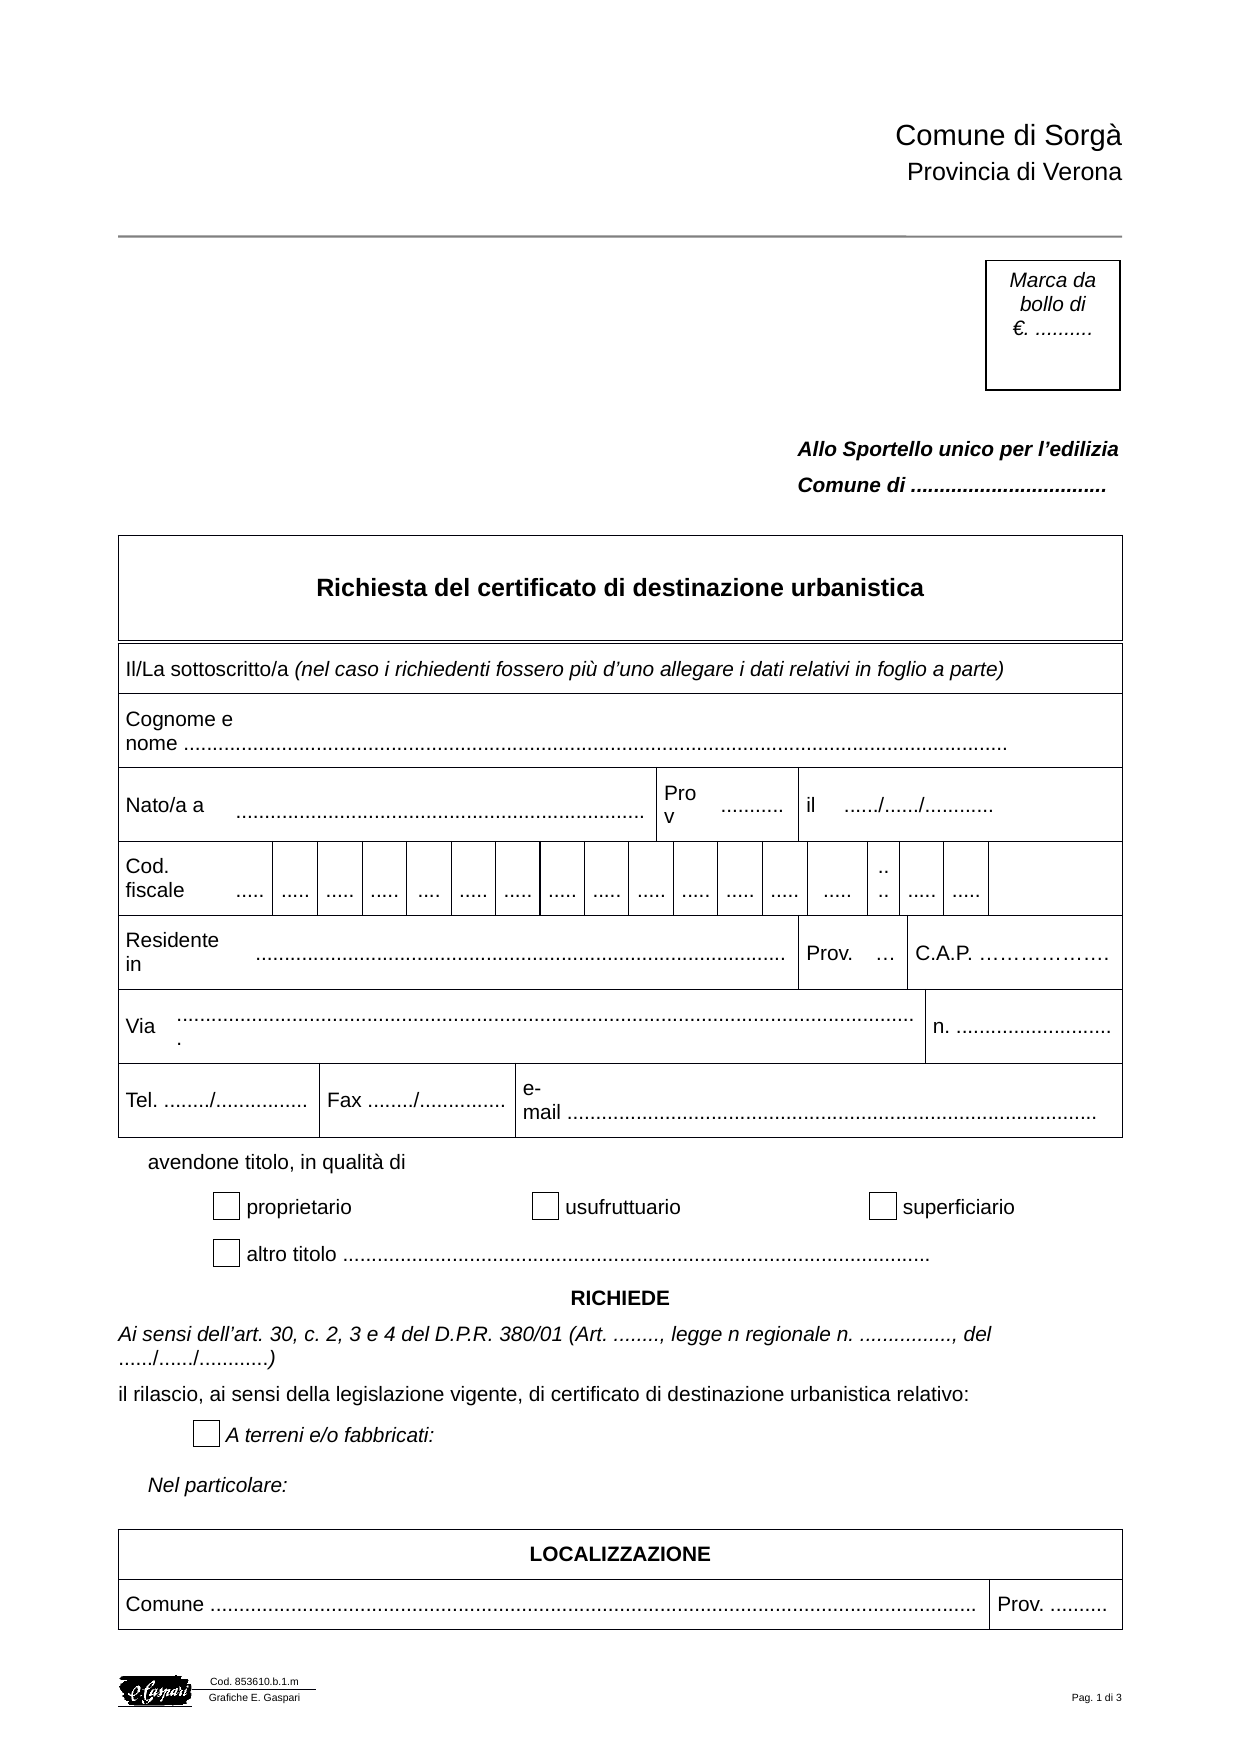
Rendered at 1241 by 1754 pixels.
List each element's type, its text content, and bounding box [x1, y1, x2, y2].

text Comune di Sorgà [118, 118, 1122, 152]
text Comune di .................................. [797, 473, 1122, 497]
table_cell ..... [900, 842, 943, 915]
table_cell Comune ..................................................................................................................................... [119, 1580, 989, 1629]
table_cell ..... [718, 842, 762, 915]
table_cell ..... [585, 842, 628, 915]
text altro titolo ...................................................................................................... [118, 1238, 1122, 1267]
table_cell C.A.P. ………………. [908, 916, 1122, 989]
table_cell e-mail ............................................................................................ [516, 1064, 1122, 1137]
table_cell ..... [629, 842, 673, 915]
table_header Il/La sottoscritto/a (nel caso i richiedenti fossero più d’uno allegare i dati relativi in foglio a parte) [119, 644, 1122, 693]
table_cell il [799, 768, 836, 841]
table_cell … [868, 916, 907, 989]
table_cell ..... [944, 842, 988, 915]
text RICHIEDE [118, 1285, 1122, 1309]
table_cell Prov. .......... [990, 1580, 1122, 1629]
table_cell n. ........................... [926, 990, 1122, 1063]
table_cell ..... [452, 842, 495, 915]
text Ai sensi dell’art. 30, c. 2, 3 e 4 del D.P.R. 380/01 (Art. ........, legge n regionale n. ................, del ....../....../............) [118, 1322, 1122, 1370]
table_cell Via [119, 990, 169, 1063]
text Allo Sportello unico per l’edilizia [797, 437, 1122, 461]
table_cell ..... [363, 842, 406, 915]
table_cell ..... [674, 842, 717, 915]
text il rilascio, ai sensi della legislazione vigente, di certificato di destinazione urbanistica relativo: [118, 1382, 1122, 1406]
text Nel particolare: [118, 1472, 1122, 1496]
table_cell ..... [763, 842, 807, 915]
text proprietario usufruttuario superficiario [118, 1191, 1122, 1220]
table_cell ................................................................................................................................. [169, 990, 925, 1063]
table_cell ..... [541, 842, 584, 915]
table_cell ..... [318, 842, 362, 915]
table_cell ..... [496, 842, 539, 915]
table_cell [989, 842, 1122, 915]
text A terreni e/o fabbricati: [192, 1419, 1122, 1447]
text avendone titolo, in qualità di [118, 1150, 1122, 1174]
text Provincia di Verona [118, 157, 1122, 185]
table_cell .... [868, 842, 899, 915]
table_cell Tel. ......../................ [119, 1064, 319, 1137]
table_cell ....................................................................... [228, 768, 656, 841]
table_cell ....../....../............ [836, 768, 1122, 841]
table_cell ........... [713, 768, 798, 841]
table_cell Prov. [799, 916, 868, 989]
table_cell Nato/a a [119, 768, 228, 841]
table_cell .... [407, 842, 451, 915]
table_cell ..... [808, 842, 867, 915]
table_header LOCALIZZAZIONE [119, 1530, 1122, 1579]
table_cell Fax ......../............... [320, 1064, 515, 1137]
table_cell Residente in [119, 916, 248, 989]
table_cell ............................................................................................ [248, 916, 798, 989]
picture [118, 1674, 192, 1706]
table_header Richiesta del certificato di destinazione urbanistica [119, 536, 1122, 639]
table_cell ..... [228, 842, 272, 915]
table_cell Prov [657, 768, 713, 841]
table_cell Cod. fiscale [119, 842, 228, 915]
table_cell ..... [273, 842, 317, 915]
table_cell Cognome e nome ............................................................................................................................................... [119, 694, 1122, 767]
